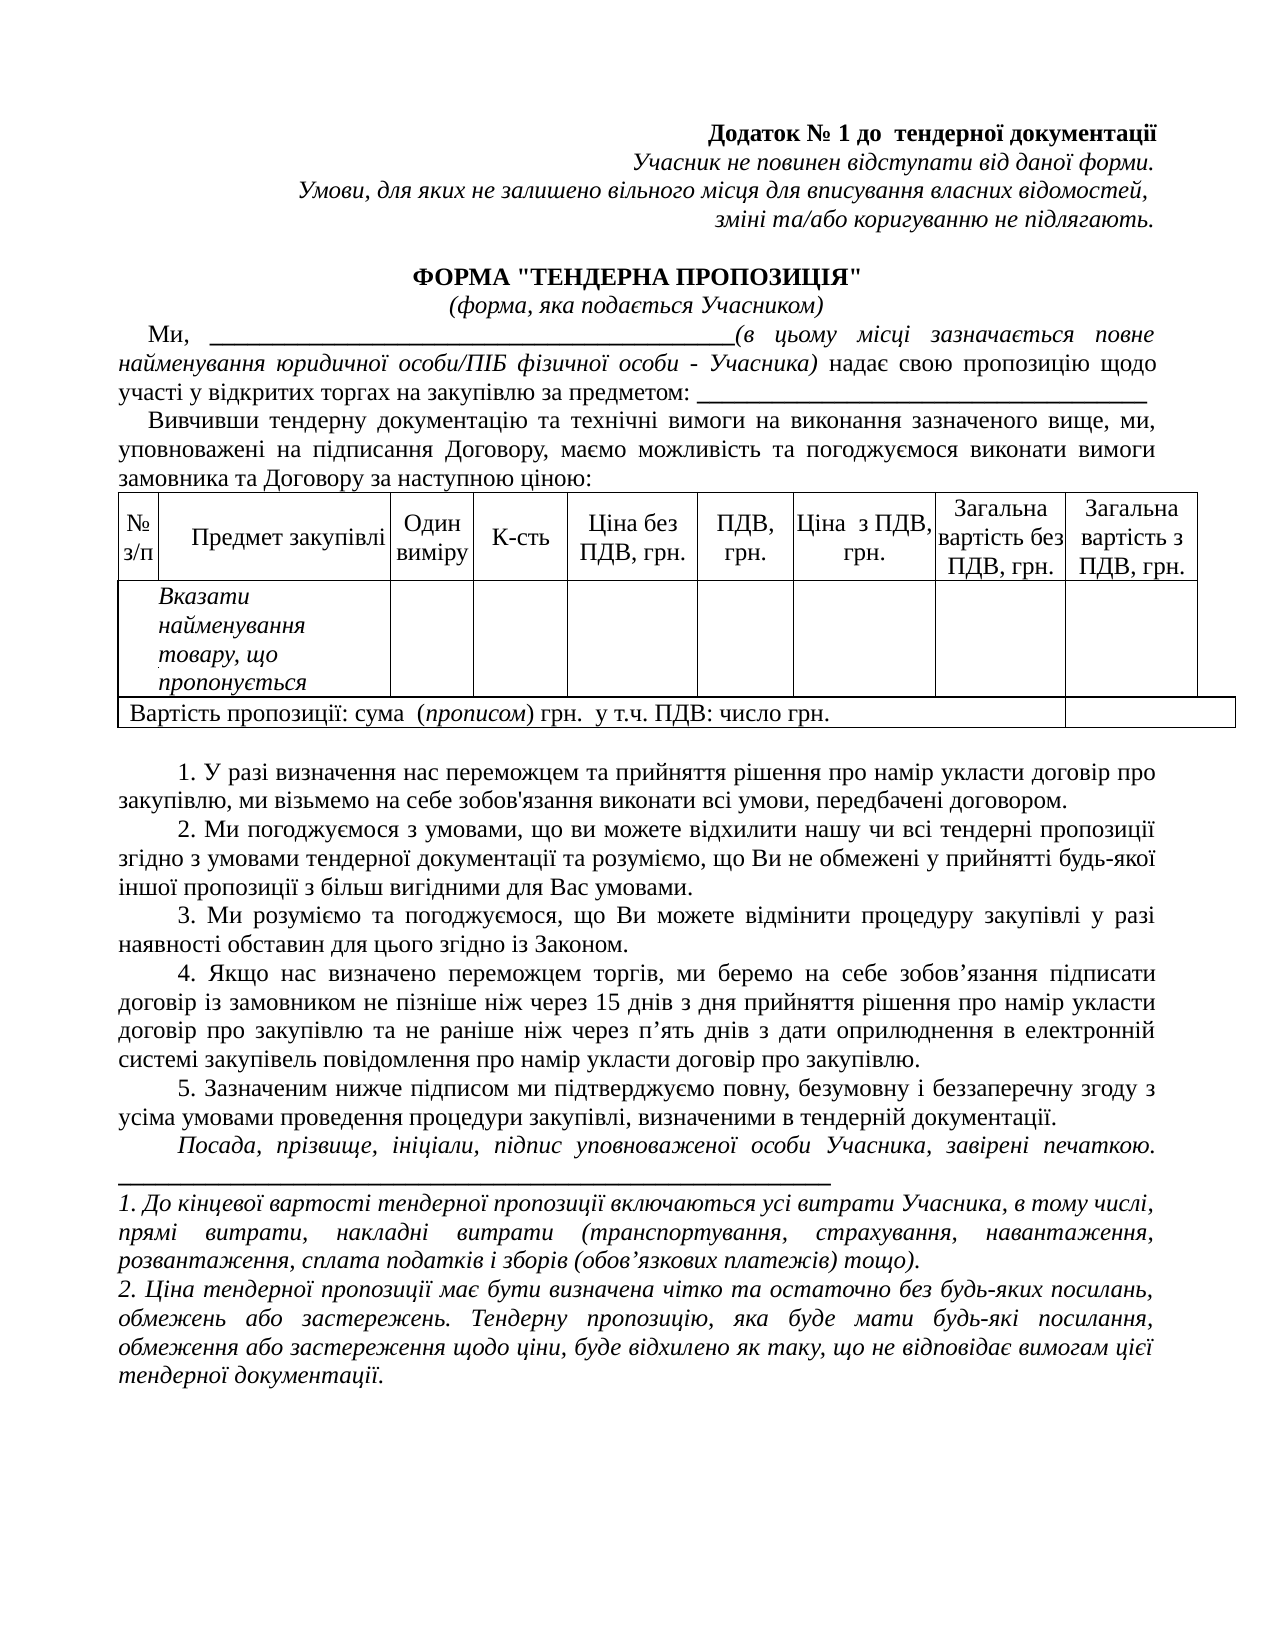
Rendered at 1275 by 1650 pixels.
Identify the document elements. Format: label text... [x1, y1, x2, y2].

table_header Предмет закупівлі [159, 493, 390, 580]
text Додаток № 1 до тендерної документації [118, 118, 1157, 147]
table_cell [1230, 580, 1235, 696]
table_cell [698, 581, 793, 696]
text 3. Ми розуміємо та погоджуємося, що Ви можете відмінити процедуру закупівлі у разі наявності обставин для цього згідно із Законом. [118, 901, 1157, 958]
text Посада, прізвище, ініціали, підпис уповноваженої особи Учасника, завірені печаткою. _________________________________________________________ [118, 1131, 1157, 1188]
text 2. Ціна тендерної пропозиції має бути визначена чітко та остаточно без будь-яких посилань, обмежень або застережень. Тендерну пропозицію, яка буде мати будь-які посилання, обмеження або застереження щодо ціни, буде вiдхилено як таку, що не відповідає вимогам цієї тендерної документації. [118, 1274, 1157, 1389]
table_cell Вартість пропозиції: сума (прописом) грн. у т.ч. ПДВ: число грн. [119, 698, 1065, 727]
table_cell [119, 581, 158, 696]
table_cell [568, 581, 697, 696]
table_cell [391, 581, 473, 696]
table_header Один виміру [391, 493, 473, 580]
table_header [1221, 492, 1225, 580]
text Умови, для яких не залишено вільного місця для вписування власних відомостей, [118, 176, 1157, 204]
table_header Загальна вартість з ПДВ, грн. [1066, 493, 1197, 580]
text зміні та/або коригуванню не підлягають. [118, 204, 1157, 233]
text Учасник не повинен відступати від даної форми. [118, 147, 1157, 176]
table_header Загальна вартість без ПДВ, грн. [936, 493, 1065, 580]
table_cell Вказати найменування товару, що пропонується [159, 581, 390, 696]
table_cell [474, 581, 567, 696]
table_header [1207, 492, 1211, 580]
table_cell [1225, 580, 1230, 696]
table_cell [1198, 580, 1202, 696]
text 1. До кінцевої вартості тендерної пропозиції включаються усі витрати Учасника, в тому числі, прямі витрати, накладні витрати (транспортування, страхування, навантаження, розвантаження, сплата податків і зборів (обов’язкових платежів) тощо). [118, 1188, 1157, 1274]
table_header Ціна з ПДВ, грн. [794, 493, 935, 580]
table_cell [1066, 581, 1197, 696]
text Вивчивши тендерну документацію та технічні вимоги на виконання зазначеного вище, ми, уповноважені на підписання Договору, маємо можливість та погоджуємося виконати вимоги замовника та Договору за наступною ціною: [118, 406, 1157, 492]
table_header № з/п [119, 493, 158, 580]
text 2. Ми погоджуємося з умовами, що ви можете відхилити нашу чи всі тендерні пропозиції згідно з умовами тендерної документації та розуміємо, що Ви не обмежені у прийнятті будь-якої іншої пропозиції з більш вигідними для Вас умовами. [118, 814, 1157, 901]
table_cell [1221, 580, 1225, 696]
text (форма, яка подається Учасником) [118, 291, 1157, 319]
text 5. Зазначеним нижче підписом ми підтверджуємо повну, безумовну і беззаперечну згоду з усіма умовами проведення процедури закупівлі, визначеними в тендерній документації. [118, 1073, 1157, 1131]
table_header [1225, 492, 1230, 580]
table_cell [1066, 698, 1235, 727]
table_header [1230, 492, 1235, 580]
table_cell [794, 581, 935, 696]
table_cell [1211, 580, 1216, 696]
table_header [1198, 492, 1202, 580]
table_header [1216, 492, 1221, 580]
table_cell [1207, 580, 1211, 696]
table_header [1202, 492, 1207, 580]
table_cell [1202, 580, 1207, 696]
table_cell [1216, 580, 1221, 696]
text 4. Якщо нас визначено переможцем торгів, ми беремо на себе зобов’язання підписати договір із замовником не пізніше ніж через 15 днів з дня прийняття рішення про намір укласти договір про закупівлю та не раніше ніж через п’ять днів з дати оприлюднення в електронній системі закупівель повідомлення про намір укласти договір про закупівлю. [118, 958, 1157, 1073]
table_cell [936, 581, 1065, 696]
table_header ПДВ, грн. [698, 493, 793, 580]
table_header [1211, 492, 1216, 580]
table_header Ціна без ПДВ, грн. [568, 493, 697, 580]
table_header К-сть [474, 493, 567, 580]
text ФОРМА "ТЕНДЕРНА ПРОПОЗИЦІЯ" [118, 262, 1157, 291]
text 1. У разі визначення нас переможцем та прийняття рішення про намір укласти договір про закупівлю, ми візьмемо на себе зобов'язання виконати всі умови, передбачені договором. [118, 757, 1157, 814]
text Ми, __________________________________________(в цьому місці зазначається повне найменування юридичної особи/ПІБ фізичної особи - Учасника) надає свою пропозицію щодо участі у відкритих торгах на закупівлю за предметом: ____________________________________ [118, 319, 1157, 406]
